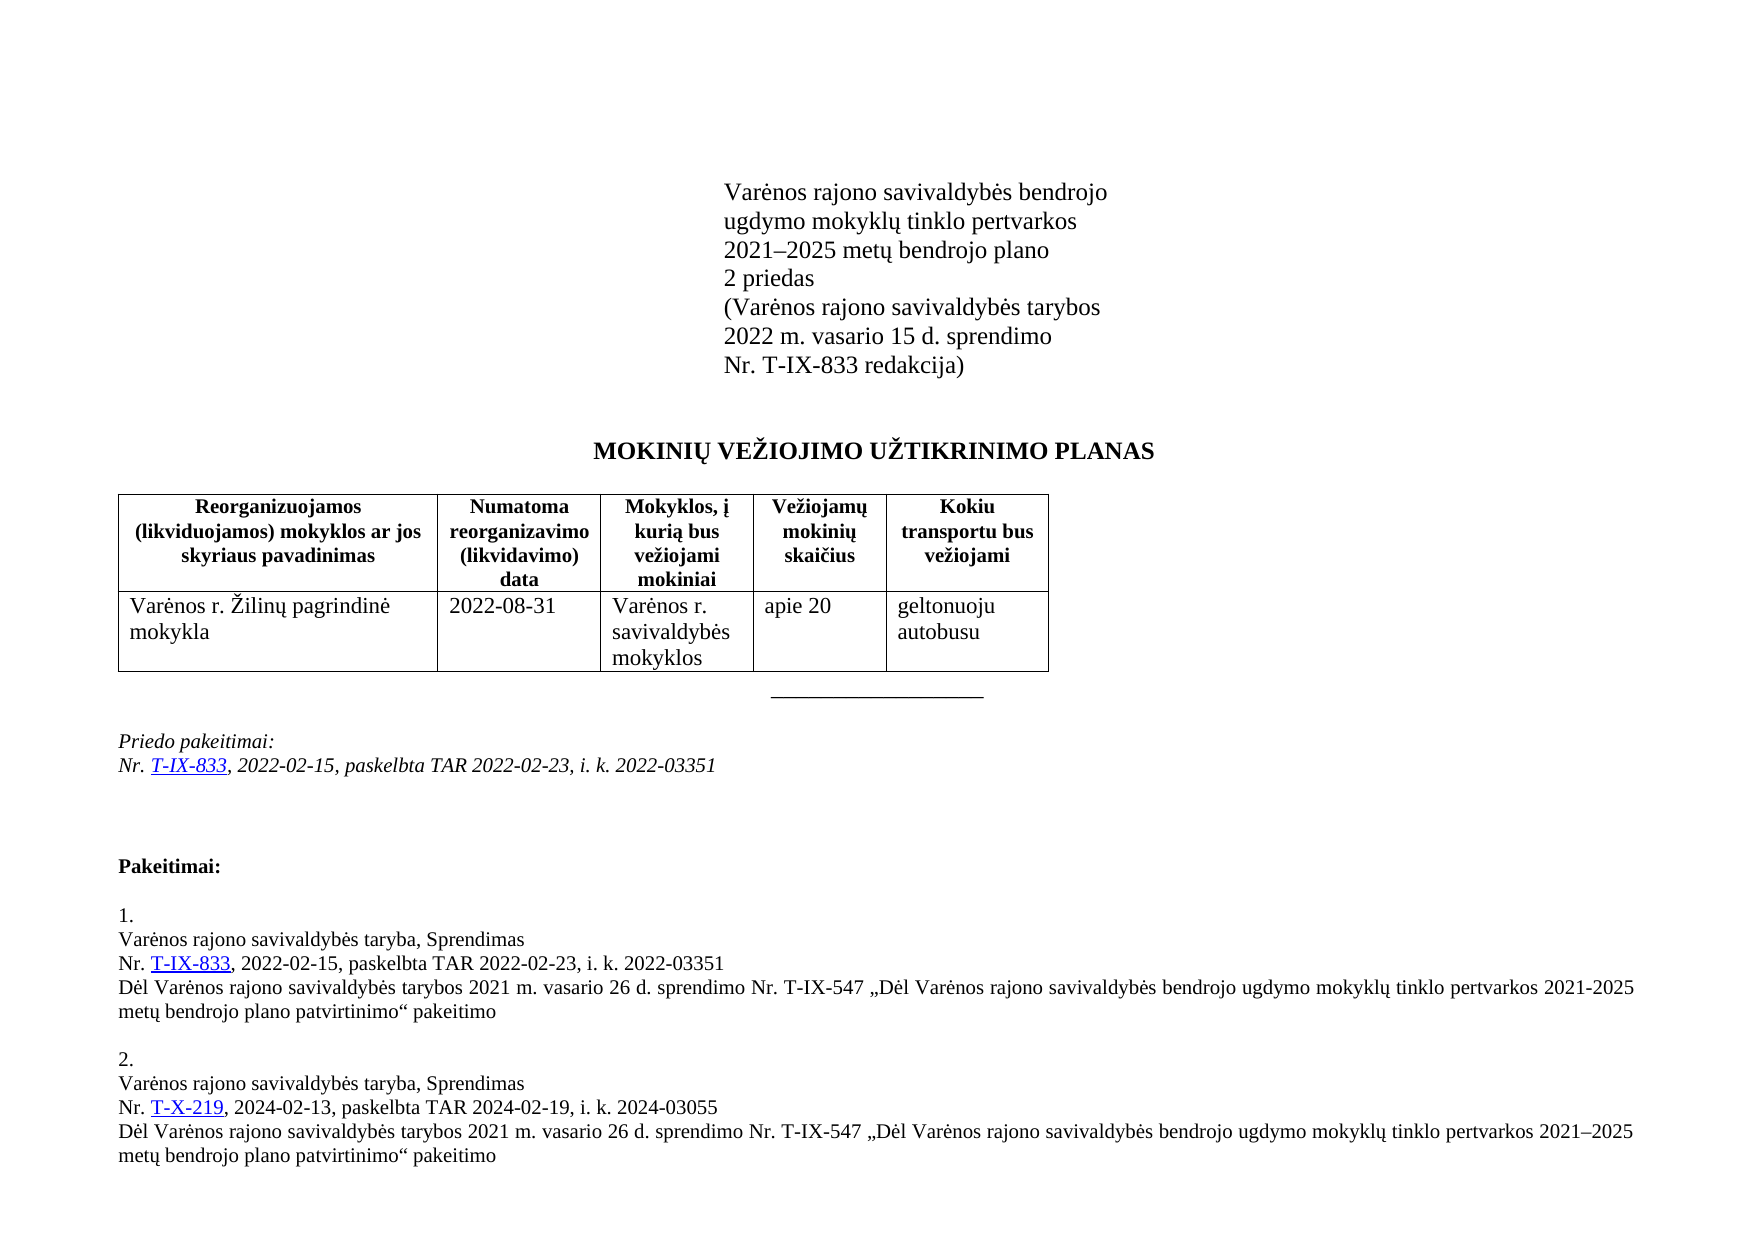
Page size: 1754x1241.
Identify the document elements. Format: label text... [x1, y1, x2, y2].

table_header Reorganizuojamos (likviduojamos) mokyklos ar jos skyriaus pavadinimas [119, 495, 437, 591]
text Dėl Varėnos rajono savivaldybės tarybos 2021 m. vasario 26 d. sprendimo Nr. T-IX-547 „Dėl Varėnos rajono savivaldybės bendrojo ugdymo mokyklų tinklo pertvarkos 2021-2025 metų bendrojo plano patvirtinimo“ pakeitimo [118, 975, 1636, 1023]
text Nr. T-IX-833 redakcija) [723, 350, 1636, 378]
text Pakeitimai: [118, 854, 1636, 878]
text (Varėnos rajono savivaldybės tarybos [723, 292, 1636, 321]
text 2. [118, 1047, 1636, 1071]
table_cell apie 20 [754, 592, 886, 671]
text _________________ [118, 672, 1636, 701]
text 2022 m. vasario 15 d. sprendimo [723, 321, 1636, 350]
table_cell geltonuoju autobusu [887, 592, 1048, 671]
text Varėnos rajono savivaldybės taryba, Sprendimas [118, 1071, 1636, 1095]
table_cell 2022-08-31 [438, 592, 600, 671]
table_cell Varėnos r. savivaldybės mokyklos [601, 592, 753, 671]
text 1. [118, 902, 1636, 927]
table_header Vežiojamų mokinių skaičius [754, 495, 886, 591]
table_header Numatoma reorganizavimo (likvidavimo) data [438, 495, 600, 591]
text Nr. T-IX-833, 2022-02-15, paskelbta TAR 2022-02-23, i. k. 2022-03351 [118, 951, 1636, 975]
subtitle MOKINIŲ VEŽIOJIMO UŽTIKRINIMO PLANAS [118, 436, 1636, 465]
text Nr. T-X-219, 2024-02-13, paskelbta TAR 2024-02-19, i. k. 2024-03055 [118, 1095, 1636, 1119]
text ugdymo mokyklų tinklo pertvarkos [118, 206, 1636, 235]
text Varėnos rajono savivaldybės taryba, Sprendimas [118, 927, 1636, 951]
table_header Kokiu transportu bus vežiojami [887, 495, 1048, 591]
text 2021–2025 metų bendrojo plano [118, 235, 1636, 263]
text Dėl Varėnos rajono savivaldybės tarybos 2021 m. vasario 26 d. sprendimo Nr. T-IX-547 „Dėl Varėnos rajono savivaldybės bendrojo ugdymo mokyklų tinklo pertvarkos 2021–2025 metų bendrojo plano patvirtinimo“ pakeitimo [118, 1119, 1636, 1167]
text 2 priedas [118, 263, 1636, 292]
text Priedo pakeitimai: [118, 729, 1636, 753]
text Nr. T-IX-833, 2022-02-15, paskelbta TAR 2022-02-23, i. k. 2022-03351 [118, 753, 1636, 777]
text Varėnos rajono savivaldybės bendrojo [118, 177, 1636, 206]
table_header Mokyklos, į kurią bus vežiojami mokiniai [601, 495, 753, 591]
table_cell Varėnos r. Žilinų pagrindinė mokykla [119, 592, 437, 671]
